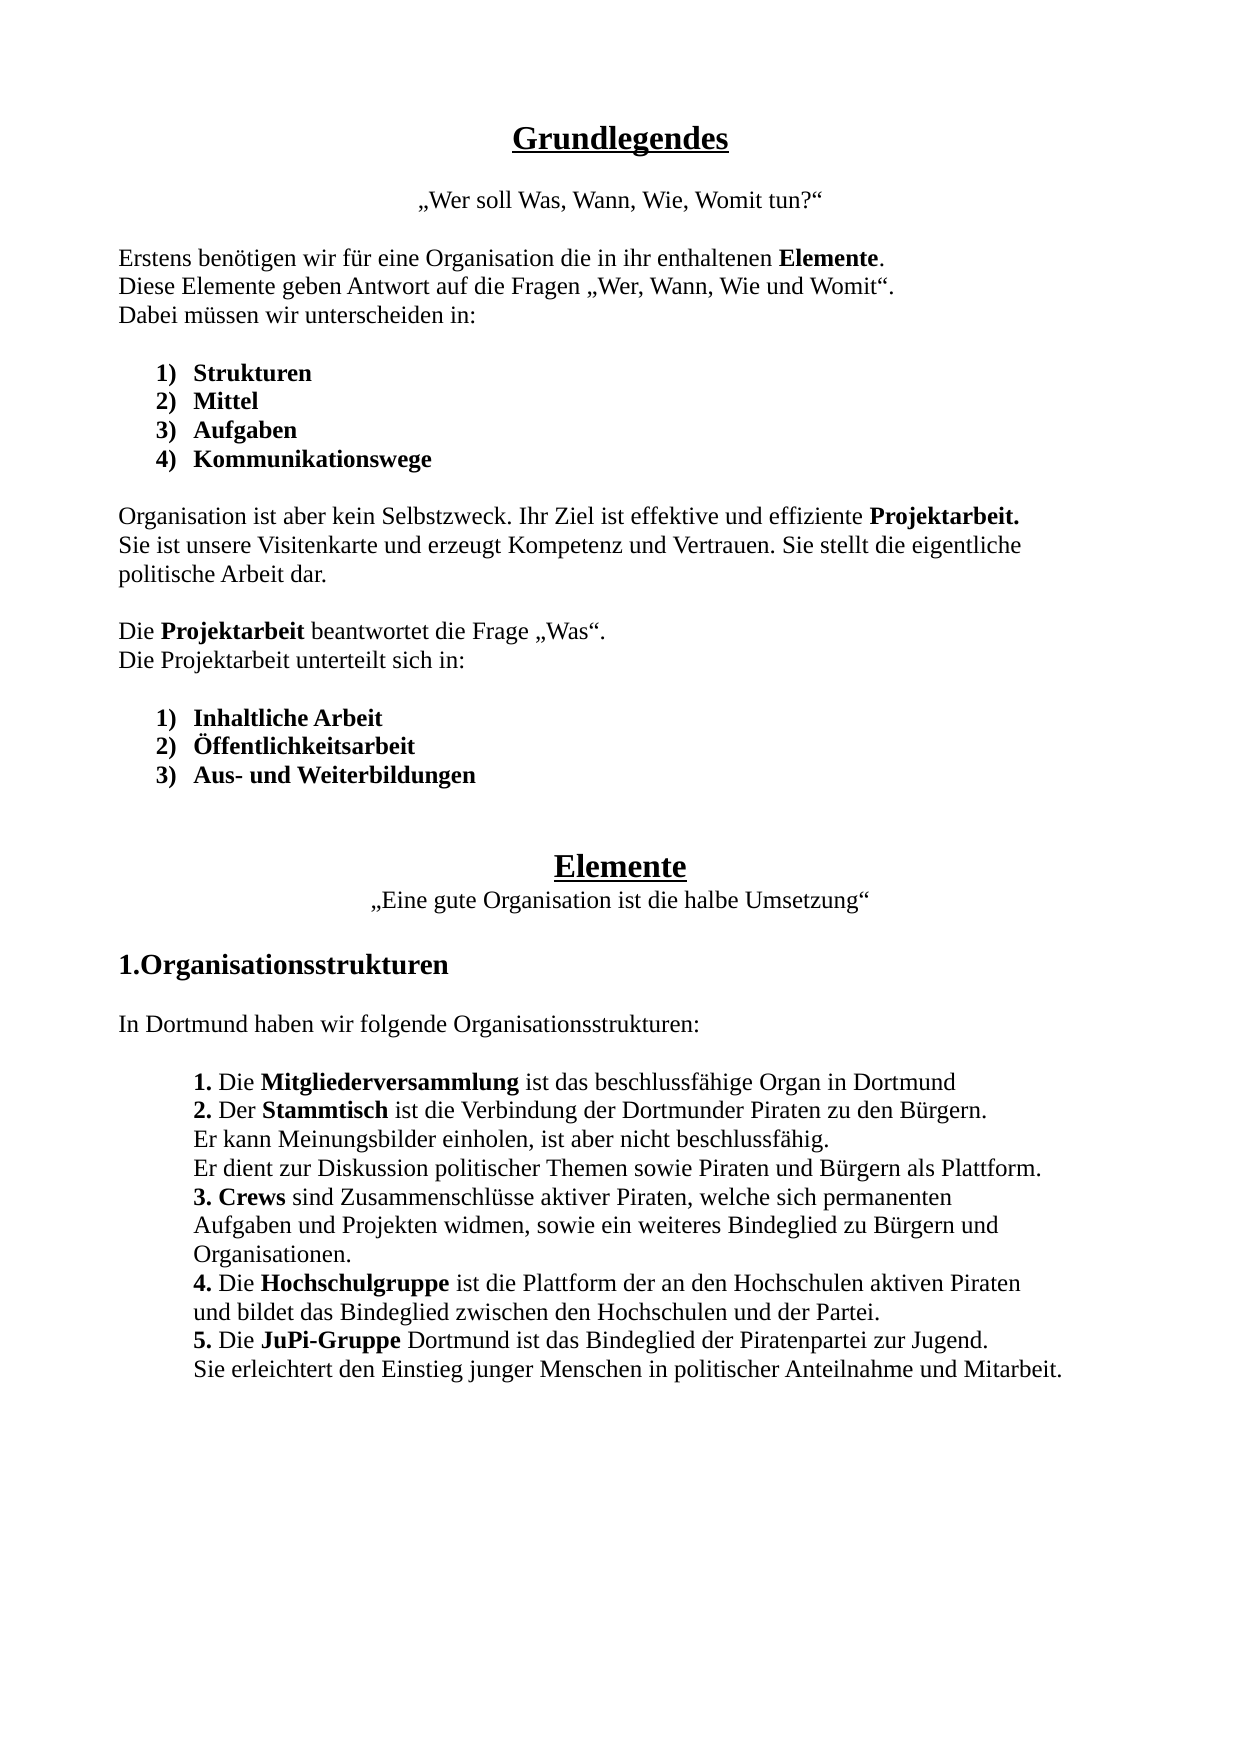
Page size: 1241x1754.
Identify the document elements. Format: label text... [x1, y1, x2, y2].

text Elemente [118, 846, 1122, 885]
list Aus- und Weiterbildungen [156, 760, 1122, 789]
list 4. Die Hochschulgruppe ist die Plattform der an den Hochschulen aktiven Piraten [156, 1268, 1122, 1297]
text In Dortmund haben wir folgende Organisationsstrukturen: [118, 1009, 1122, 1038]
text „Wer soll Was, Wann, Wie, Womit tun?“ [118, 185, 1122, 214]
list Kommunikationswege [156, 444, 1122, 473]
text Grundlegendes [118, 118, 1122, 156]
list 3. Crews sind Zusammenschlüsse aktiver Piraten, welche sich permanenten [156, 1182, 1122, 1211]
text 1.Organisationsstrukturen [118, 947, 1122, 981]
list Strukturen [156, 358, 1122, 386]
list 1. Die Mitgliederversammlung ist das beschlussfähige Organ in Dortmund [156, 1067, 1122, 1096]
list Er kann Meinungsbilder einholen, ist aber nicht beschlussfähig. [156, 1124, 1122, 1153]
text Diese Elemente geben Antwort auf die Fragen „Wer, Wann, Wie und Womit“. [118, 271, 1122, 300]
list Sie erleichtert den Einstieg junger Menschen in politischer Anteilnahme und Mitarbeit. [156, 1354, 1122, 1383]
list Mittel [156, 386, 1122, 415]
list Aufgaben und Projekten widmen, sowie ein weiteres Bindeglied zu Bürgern und Organisationen. [156, 1211, 1122, 1268]
text Die Projektarbeit unterteilt sich in: [118, 645, 1122, 674]
text Erstens benötigen wir für eine Organisation die in ihr enthaltenen Elemente. [118, 243, 1122, 271]
text Sie ist unsere Visitenkarte und erzeugt Kompetenz und Vertrauen. Sie stellt die eigentliche politische Arbeit dar. [118, 530, 1122, 588]
list Aufgaben [156, 415, 1122, 444]
list Inhaltliche Arbeit [156, 703, 1122, 731]
list Öffentlichkeitsarbeit [156, 731, 1122, 760]
text Organisation ist aber kein Selbstzweck. Ihr Ziel ist effektive und effiziente Projektarbeit. [118, 501, 1122, 530]
list und bildet das Bindeglied zwischen den Hochschulen und der Partei. [156, 1297, 1122, 1326]
text „Eine gute Organisation ist die halbe Umsetzung“ [118, 885, 1122, 913]
list 5. Die JuPi-Gruppe Dortmund ist das Bindeglied der Piratenpartei zur Jugend. [156, 1326, 1122, 1354]
list 2. Der Stammtisch ist die Verbindung der Dortmunder Piraten zu den Bürgern. [156, 1096, 1122, 1124]
text Die Projektarbeit beantwortet die Frage „Was“. [118, 616, 1122, 645]
list Er dient zur Diskussion politischer Themen sowie Piraten und Bürgern als Plattform. [156, 1153, 1122, 1182]
text Dabei müssen wir unterscheiden in: [118, 300, 1122, 329]
